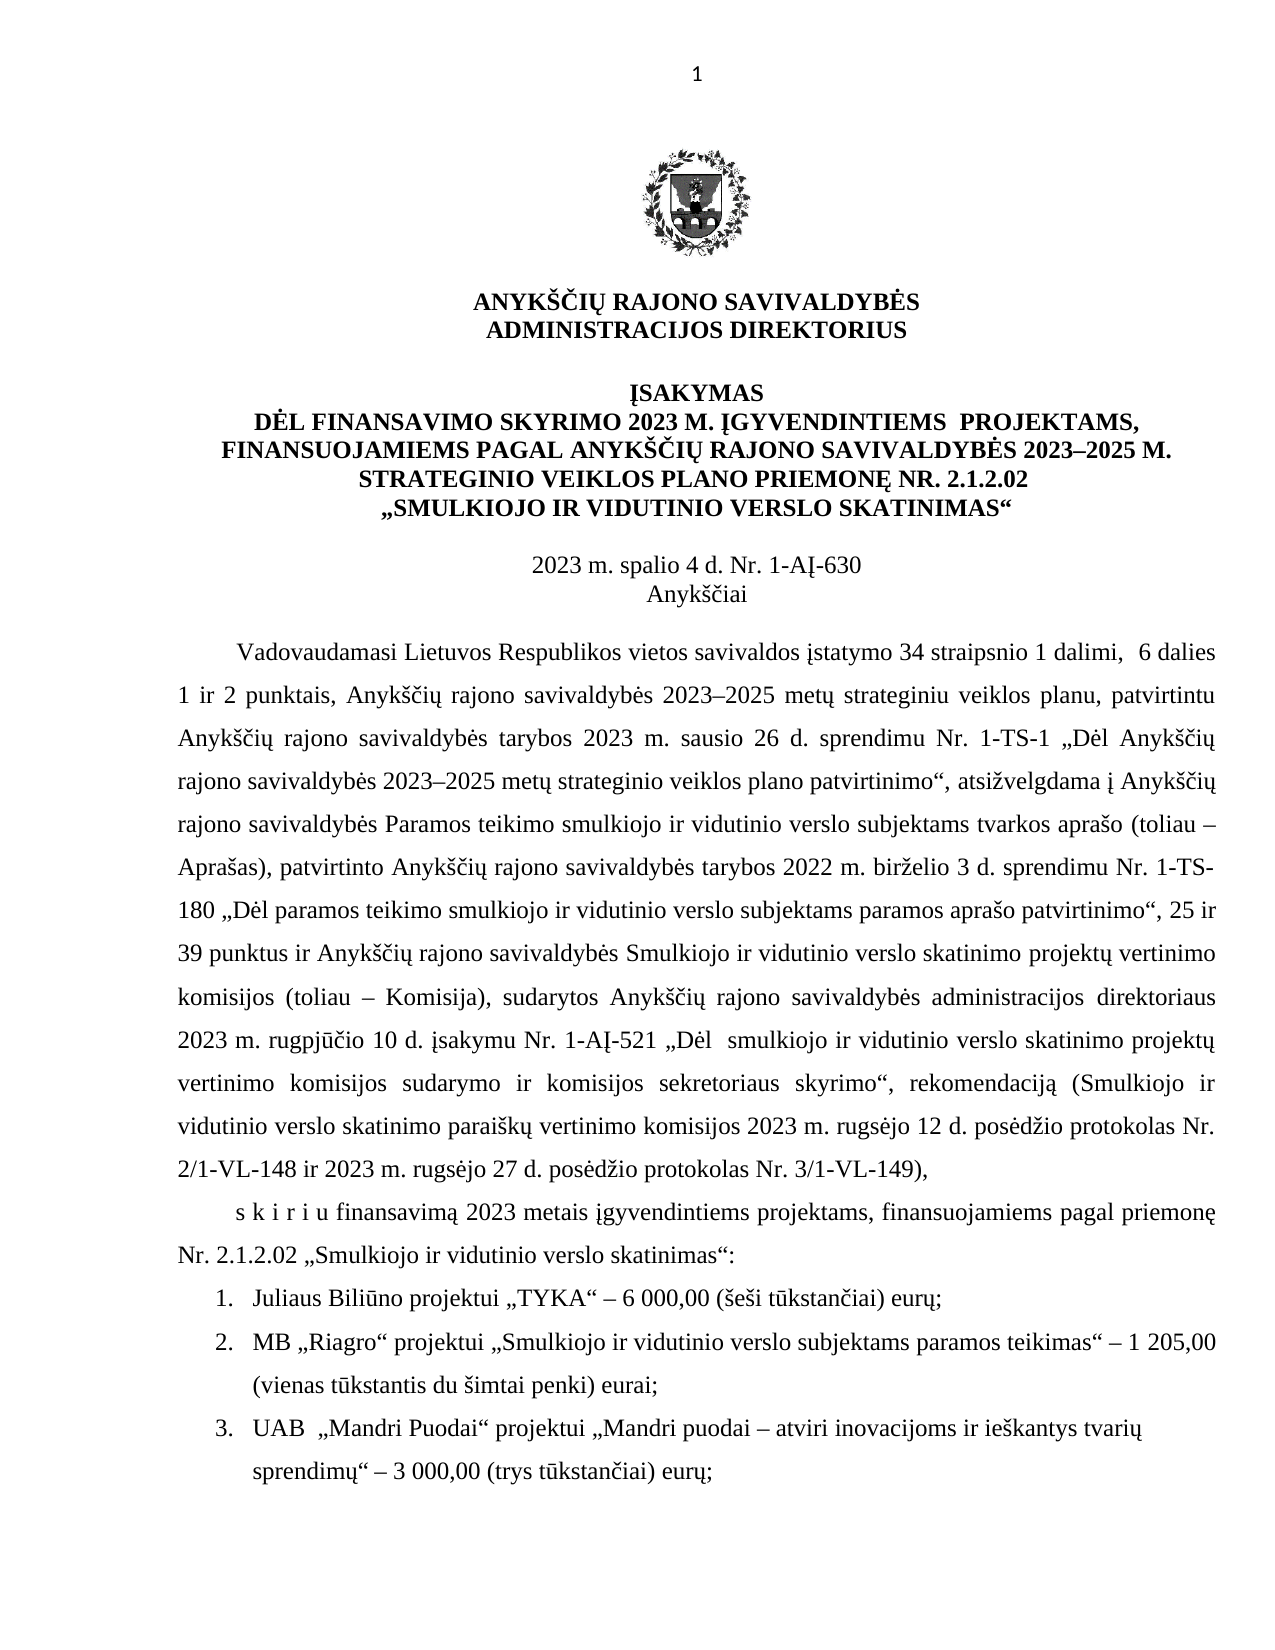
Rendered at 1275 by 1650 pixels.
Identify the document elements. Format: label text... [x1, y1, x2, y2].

text 3. UAB „Mandri Puodai“ projektui „Mandri puodai – atviri inovacijoms ir ieškantys tvarių sprendimų“ – 3 000,00 (trys tūkstančiai) eurų; [215, 1413, 1216, 1485]
text ADMINISTRACIJOS DIREKTORIUS [177, 316, 1216, 344]
text Anykščiai [177, 579, 1216, 608]
text 1. Juliaus Biliūno projektui „TYKA“ – 6 000,00 (šeši tūkstančiai) eurų; [215, 1283, 1216, 1312]
text s k i r i u finansavimą 2023 metais įgyvendintiems projektams, finansuojamiems pagal priemonę Nr. 2.1.2.02 „Smulkiojo ir vidutinio verslo skatinimas“: [177, 1197, 1216, 1269]
text 2023 m. spalio 4 d. Nr. 1-AĮ-630 [177, 550, 1216, 579]
text ĮSAKYMAS [177, 378, 1216, 407]
text DĖL FINANSAVIMO SKYRIMO 2023 M. ĮGYVENDINTIEMS PROJEKTAMS, FINANSUOJAMIEMS PAGAL ANYKŠČIŲ RAJONO SAVIVALDYBĖS 2023–2025 M. STRATEGINIO VEIKLOS PLANO PRIEMONĘ NR. 2.1.2.02 [177, 407, 1216, 493]
text Vadovaudamasi Lietuvos Respublikos vietos savivaldos įstatymo 34 straipsnio 1 dalimi, 6 dalies 1 ir 2 punktais, Anykščių rajono savivaldybės 2023–2025 metų strateginiu veiklos planu, patvirtintu Anykščių rajono savivaldybės tarybos 2023 m. sausio 26 d. sprendimu Nr. 1-TS-1 „Dėl Anykščių rajono savivaldybės 2023–2025 metų strateginio veiklos plano patvirtinimo“, atsižvelgdama į Anykščių rajono savivaldybės Paramos teikimo smulkiojo ir vidutinio verslo subjektams tvarkos aprašo (toliau – Aprašas), patvirtinto Anykščių rajono savivaldybės tarybos 2022 m. birželio 3 d. sprendimu Nr. 1-TS-180 „Dėl paramos teikimo smulkiojo ir vidutinio verslo subjektams paramos aprašo patvirtinimo“, 25 ir 39 punktus ir Anykščių rajono savivaldybės Smulkiojo ir vidutinio verslo skatinimo projektų vertinimo komisijos (toliau – Komisija), sudarytos Anykščių rajono savivaldybės administracijos direktoriaus 2023 m. rugpjūčio 10 d. įsakymu Nr. 1-AĮ-521 „Dėl smulkiojo ir vidutinio verslo skatinimo projektų vertinimo komisijos sudarymo ir komisijos sekretoriaus skyrimo“, rekomendaciją (Smulkiojo ir vidutinio verslo skatinimo paraiškų vertinimo komisijos 2023 m. rugsėjo 12 d. posėdžio protokolas Nr. 2/1-VL-148 ir 2023 m. rugsėjo 27 d. posėdžio protokolas Nr. 3/1-VL-149), [177, 637, 1216, 1183]
text ANYKŠČIŲ RAJONO SAVIVALDYBĖS [177, 287, 1216, 316]
text 2. MB „Riagro“ projektui „Smulkiojo ir vidutinio verslo subjektams paramos teikimas“ – 1 205,00 (vienas tūkstantis du šimtai penki) eurai; [215, 1327, 1216, 1398]
text „SMULKIOJO IR VIDUTINIO VERSLO SKATINIMAS“ [177, 493, 1216, 522]
